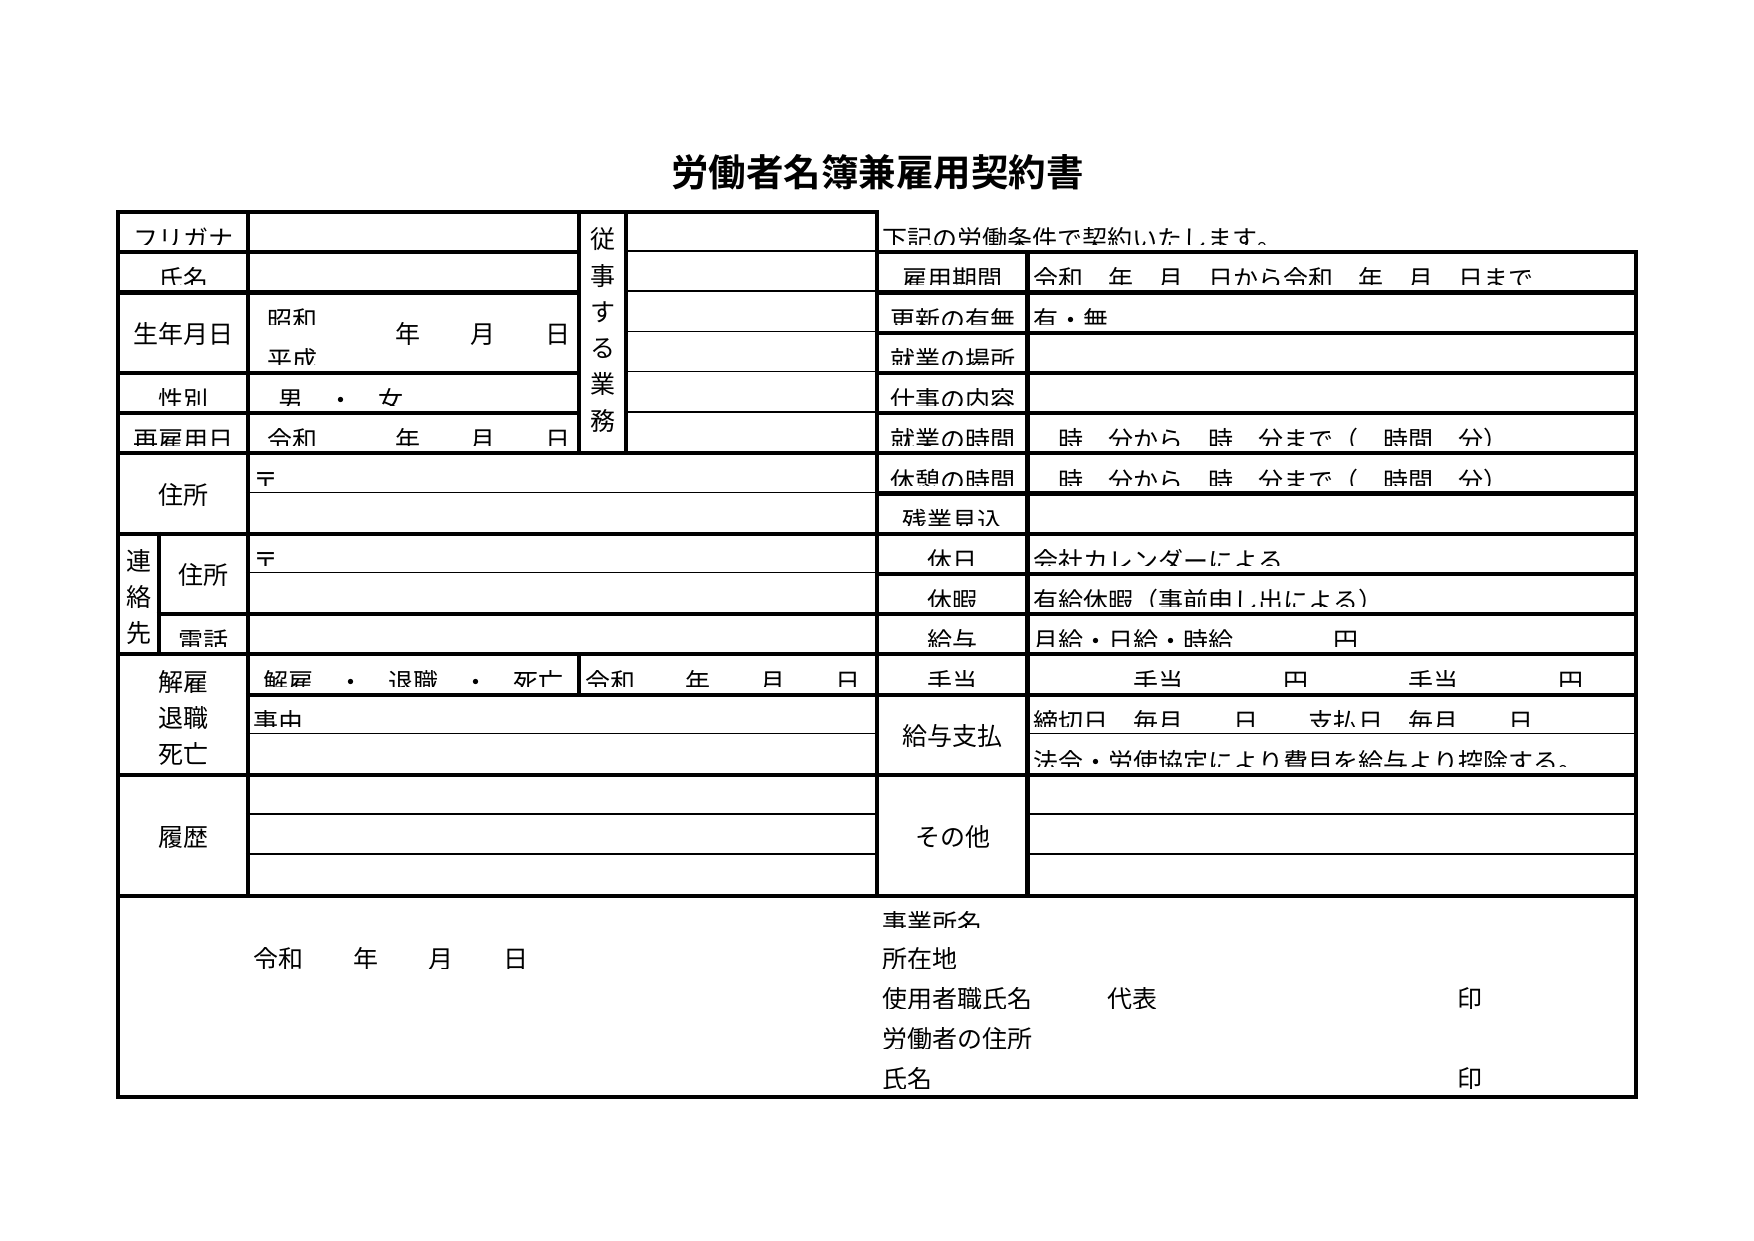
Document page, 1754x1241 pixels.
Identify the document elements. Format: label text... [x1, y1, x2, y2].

table_cell [248, 1054, 877, 1094]
table_cell 給与 [879, 616, 1025, 652]
table_cell [628, 292, 875, 331]
table_cell [1030, 335, 1634, 371]
table_cell [250, 815, 875, 853]
table_cell 時 分から 時 分まで（ 時間 分） [1030, 455, 1634, 491]
table_cell 住所 [120, 455, 246, 532]
table_cell [1030, 777, 1634, 813]
table_cell 生年月日 [120, 295, 246, 371]
table_cell その他 [879, 777, 1025, 893]
table_cell 労働者の住所 [877, 1014, 1634, 1054]
table_cell 解雇 ・ 退職 ・ 死亡 [250, 656, 577, 692]
table_cell 事業所名 [877, 898, 1634, 934]
table_cell 事由 [250, 697, 875, 733]
table_cell 雇用期間 [879, 254, 1025, 290]
table_cell 電話 [161, 616, 246, 652]
table_cell [1030, 496, 1634, 532]
table_cell [120, 1014, 248, 1054]
table_cell 月給・日給・時給 円 [1030, 616, 1634, 652]
table_cell 〒 [250, 455, 875, 491]
table_cell 時 分から 時 分まで（ 時間 分） [1030, 415, 1634, 451]
table_header [628, 214, 875, 250]
table_header 下記の労働条件で契約いたします。 [879, 210, 1636, 250]
table_cell [628, 413, 875, 451]
table_cell [628, 372, 875, 411]
table_cell [248, 1014, 877, 1054]
table_cell [628, 332, 875, 371]
table_cell 年 月 日 [337, 415, 577, 451]
table_cell 休憩の時間 [879, 455, 1025, 491]
table_cell 更新の有無 [879, 295, 1025, 331]
title 労働者名簿兼雇用契約書 [118, 143, 1636, 197]
table_cell 履歴 [120, 777, 246, 893]
table_cell 年 月 日 [337, 295, 577, 371]
table_cell 男 ・ 女 [250, 375, 577, 411]
table_cell 住所 [161, 536, 246, 612]
table_header フリガナ [120, 214, 246, 250]
table_cell [628, 252, 875, 290]
table_cell 平成 [250, 331, 337, 371]
table_cell [250, 616, 875, 652]
table_cell 令和 年 月 日 [248, 934, 877, 974]
table_cell 仕事の内容 [879, 375, 1025, 411]
table_cell 休日 [879, 536, 1025, 572]
table_cell [248, 898, 877, 934]
table_cell [1030, 815, 1634, 853]
table_cell [250, 254, 577, 290]
table_cell 令和 [250, 415, 337, 451]
table_cell 昭和 [250, 295, 337, 331]
table_cell [1030, 855, 1634, 893]
table_cell [120, 934, 248, 974]
table_cell [250, 777, 875, 813]
table_cell 令和 年 月 日 [581, 656, 875, 692]
table_cell 氏名 印 [877, 1054, 1634, 1094]
table_cell 締切日 毎月 日 支払日 毎月 日 [1030, 697, 1634, 733]
table_cell [120, 898, 248, 934]
table_cell 就業の時間 [879, 415, 1025, 451]
table_cell 解雇 退職 死亡 [120, 656, 246, 773]
table_cell 氏名 [120, 254, 246, 290]
table_cell 残業見込 [879, 496, 1025, 532]
table_cell 〒 [250, 536, 875, 572]
table_cell [250, 573, 875, 612]
table_cell [1030, 375, 1634, 411]
table_cell 休暇 [879, 576, 1025, 612]
table_cell 法令・労使協定により費目を給与より控除する。 [1030, 734, 1634, 773]
table_cell [250, 855, 875, 893]
table_cell 性別 [120, 375, 246, 411]
table_cell [248, 974, 877, 1014]
table_cell [120, 974, 248, 1014]
table_cell 使用者職氏名 代表 印 [877, 974, 1634, 1014]
table_cell 就業の場所 [879, 335, 1025, 371]
table_cell 有・無 [1030, 295, 1634, 331]
table_cell 所在地 [877, 934, 1634, 974]
table_cell 有給休暇（事前申し出による） [1030, 576, 1634, 612]
table_header 従事する業務の種類 [581, 214, 624, 451]
table_cell 会社カレンダーによる [1030, 536, 1634, 572]
table_cell [250, 734, 875, 773]
table_cell 令和 年 月 日から令和 年 月 日まで [1030, 254, 1634, 290]
table_header [250, 214, 577, 250]
table_cell [250, 493, 875, 532]
table_cell 手当 円 手当 円 [1030, 656, 1634, 692]
table_cell 手当 [879, 656, 1025, 692]
table_cell 給与支払 [879, 697, 1025, 773]
table_cell 再雇用日 [120, 415, 246, 451]
table_cell [120, 1054, 248, 1094]
table_cell 連絡先 [120, 536, 157, 652]
